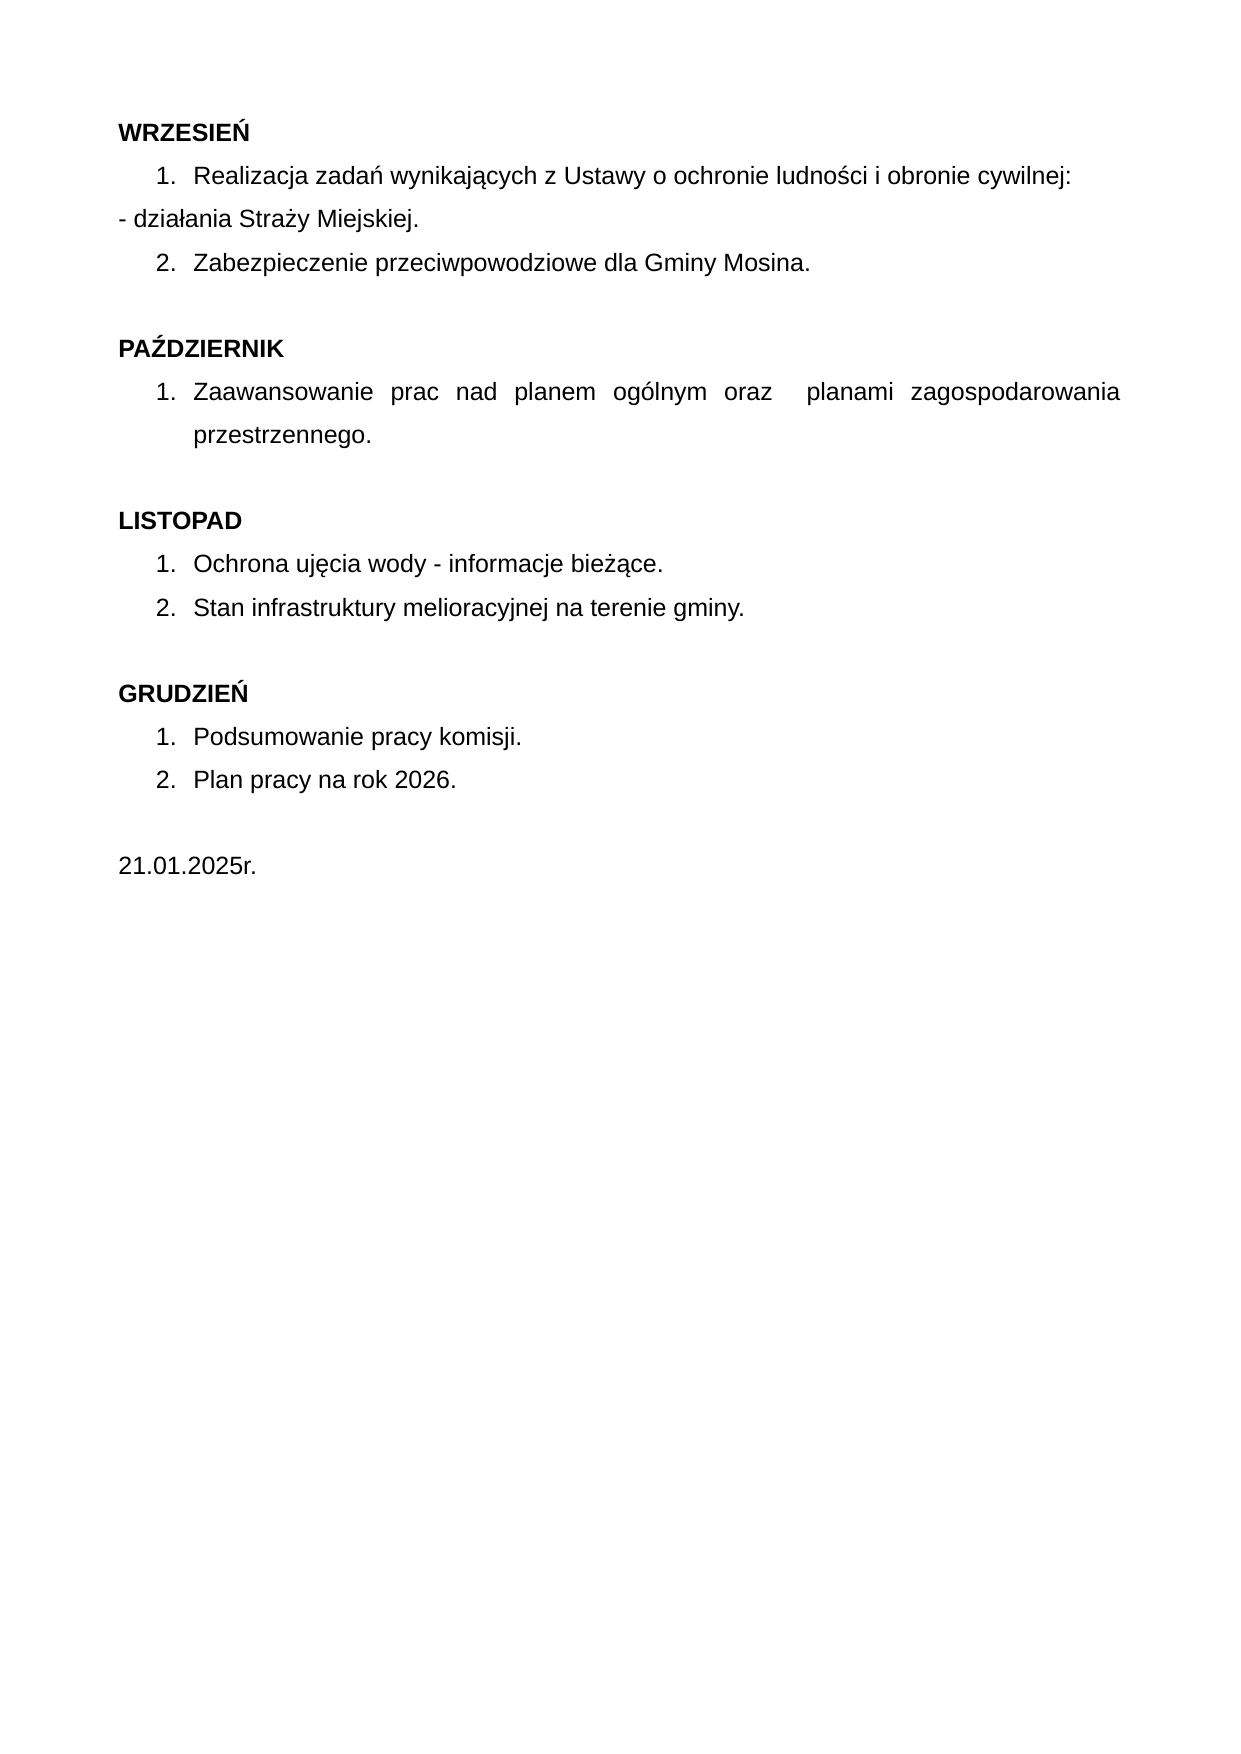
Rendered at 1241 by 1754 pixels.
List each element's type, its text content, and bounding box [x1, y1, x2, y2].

text - działania Straży Miejskiej. [118, 204, 1122, 233]
list Zaawansowanie prac nad planem ogólnym oraz planami zagospodarowania przestrzennego. [156, 377, 1122, 449]
list Ochrona ujęcia wody - informacje bieżące. [156, 549, 1122, 578]
text PAŹDZIERNIK [118, 334, 1122, 362]
list Stan infrastruktury melioracyjnej na terenie gminy. [156, 592, 1122, 621]
list Zabezpieczenie przeciwpowodziowe dla Gminy Mosina. [156, 247, 1122, 276]
list Plan pracy na rok 2026. [156, 765, 1122, 794]
text LISTOPAD [118, 506, 1122, 535]
text WRZESIEŃ [118, 118, 1122, 147]
list Podsumowanie pracy komisji. [156, 722, 1122, 751]
text GRUDZIEŃ [118, 679, 1122, 707]
text 21.01.2025r. [118, 851, 1122, 880]
list Realizacja zadań wynikających z Ustawy o ochronie ludności i obronie cywilnej: [156, 161, 1122, 190]
